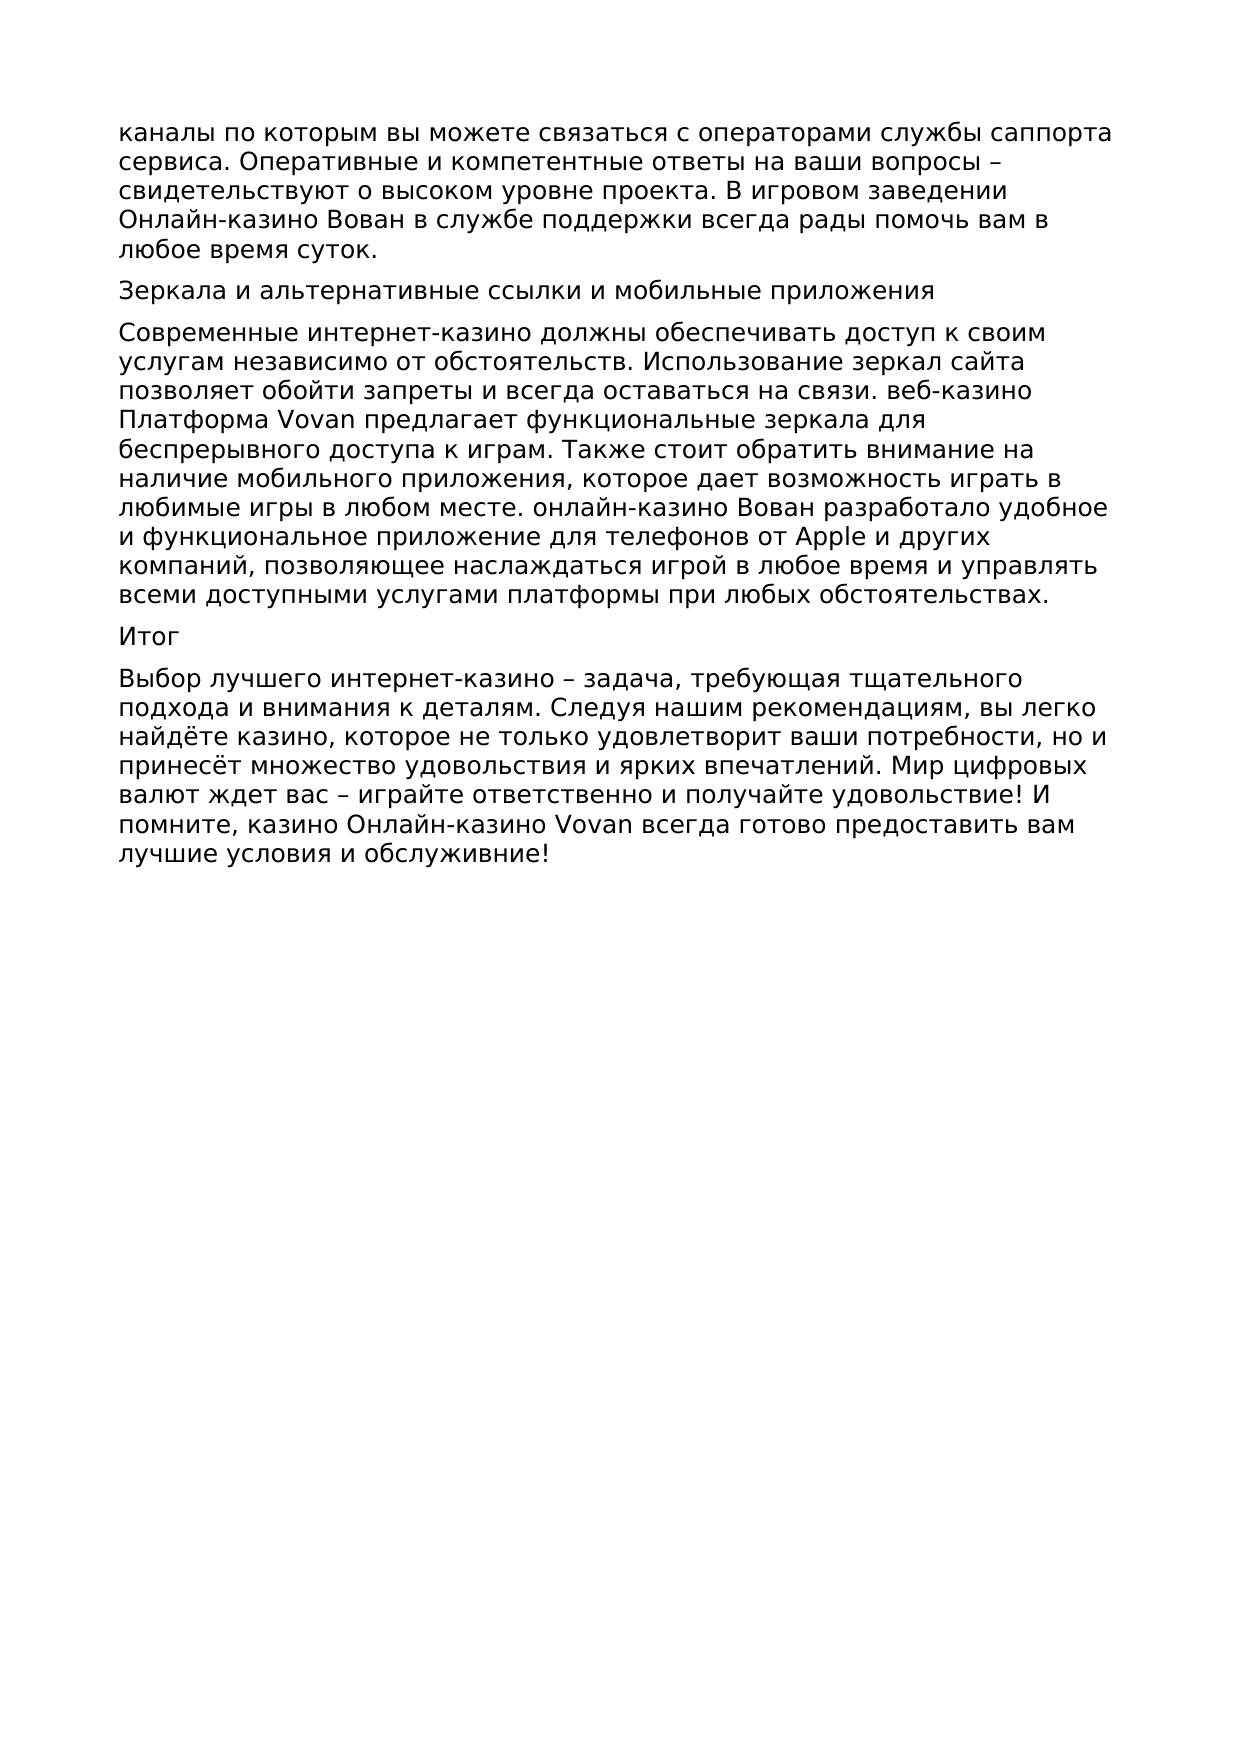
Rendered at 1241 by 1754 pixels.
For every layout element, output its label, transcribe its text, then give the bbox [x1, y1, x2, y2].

text Итог [118, 622, 1122, 651]
text Зеркала и альтернативные ссылки и мобильные приложения [118, 276, 1122, 306]
text каналы по которым вы можете связаться с операторами службы саппорта сервиса. Оперативные и компетентные ответы на ваши вопросы – свидетельствуют о высоком уровне проекта. В игровом заведении Онлайн-казино Вован в службе поддержки всегда рады помочь вам в любое время суток. [118, 118, 1122, 264]
text Современные интернет-казино должны обеспечивать доступ к своим услугам независимо от обстоятельств. Использование зеркал сайта позволяет обойти запреты и всегда оставаться на связи. веб-казино Платформа Vovan предлагает функциональные зеркала для беспрерывного доступа к играм. Также стоит обратить внимание на наличие мобильного приложения, которое дает возможность играть в любимые игры в любом месте. онлайн-казино Вован разработало удобное и функциональное приложение для телефонов от Apple и других компаний, позволяющее наслаждаться игрой в любое время и управлять всеми доступными услугами платформы при любых обстоятельствах. [118, 318, 1122, 610]
text Выбор лучшего интернет-казино – задача, требующая тщательного подхода и внимания к деталям. Следуя нашим рекомендациям, вы легко найдёте казино, которое не только удовлетворит ваши потребности, но и принесёт множество удовольствия и ярких впечатлений. Мир цифровых валют ждет вас – играйте ответственно и получайте удовольствие! И помните, казино Онлайн-казино Vovan всегда готово предоставить вам лучшие условия и обслуживние! [118, 664, 1122, 868]
